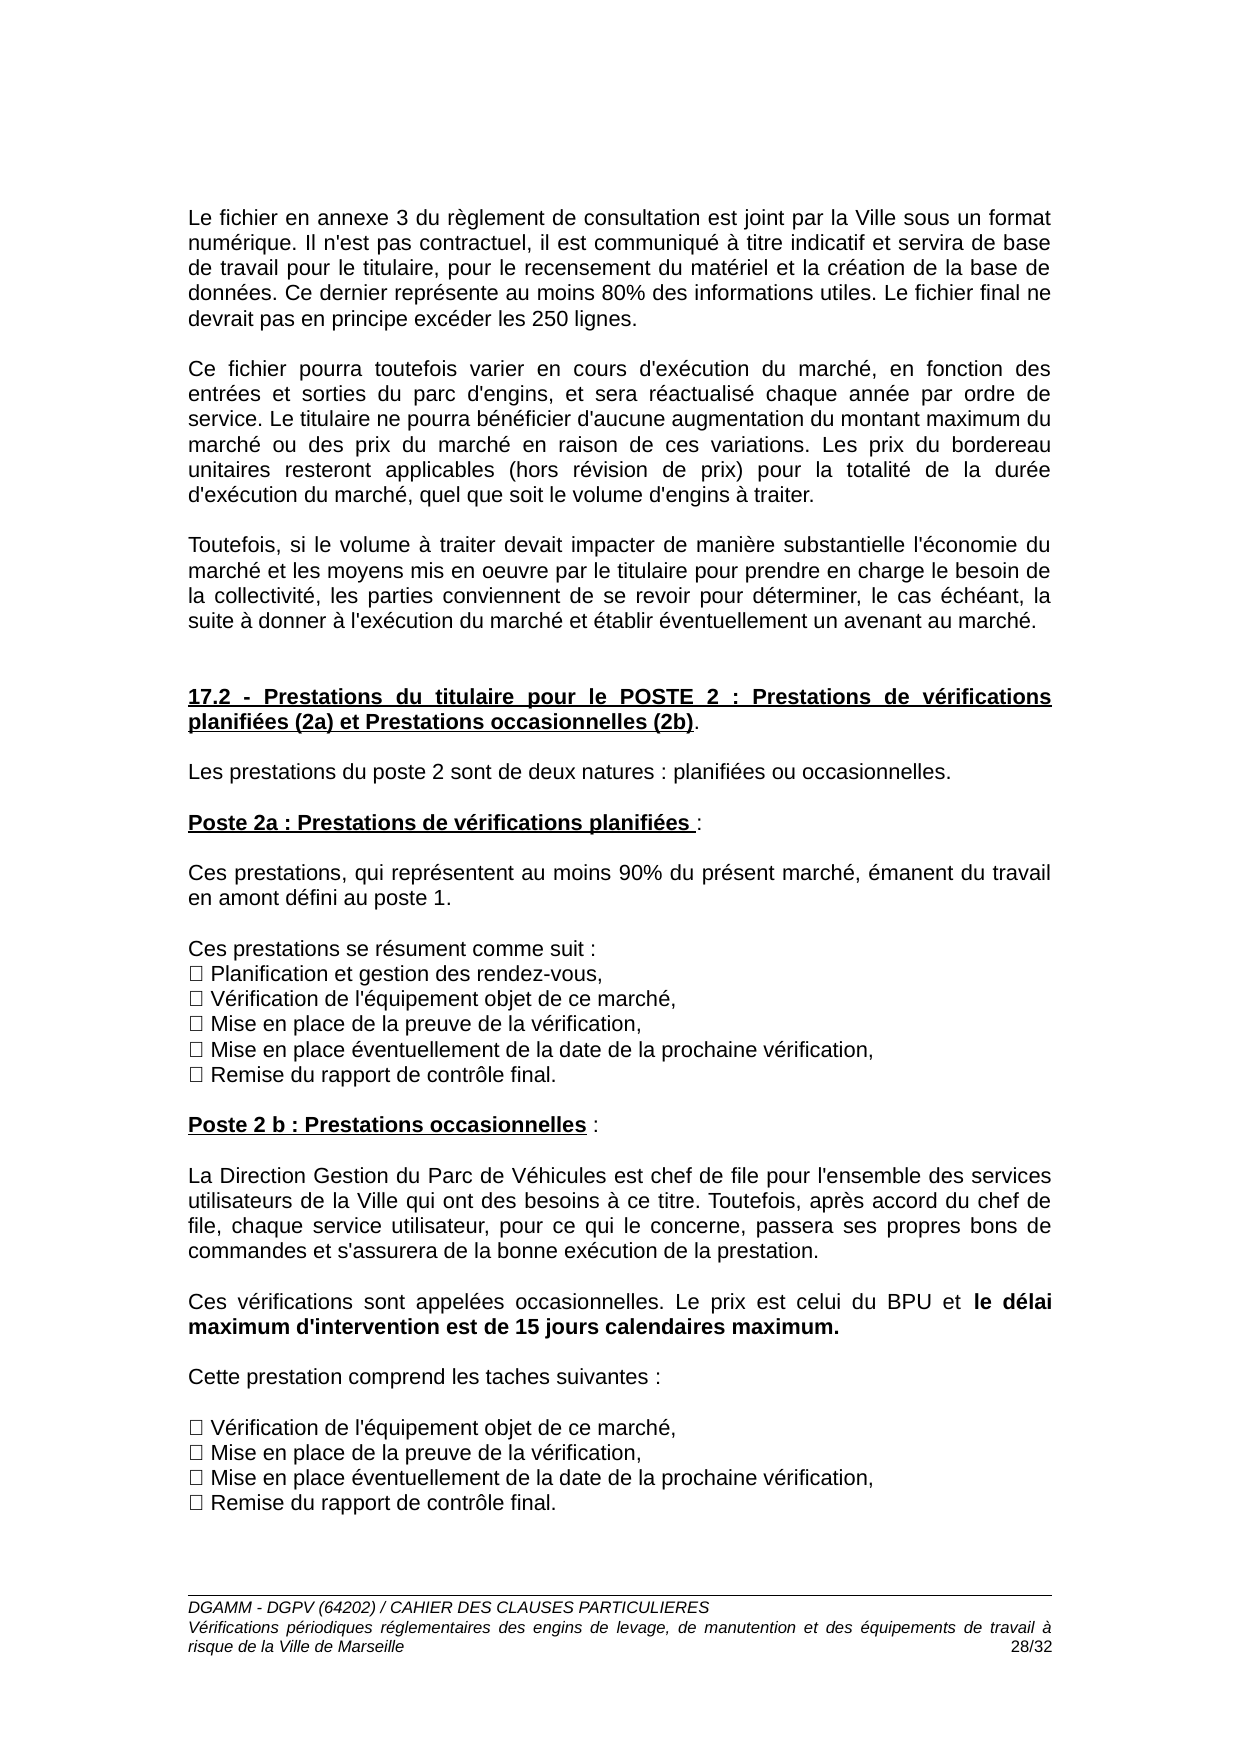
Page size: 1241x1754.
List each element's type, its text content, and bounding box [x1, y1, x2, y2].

text Poste 2a : Prestations de vérifications planifiées : [188, 809, 1052, 835]
text 17.2 - Prestations du titulaire pour le POSTE 2 : Prestations de vérifications [188, 683, 1052, 705]
text  Vérification de l'équipement objet de ce marché, [188, 1414, 1052, 1440]
text  Mise en place de la preuve de la vérification, [188, 1011, 1052, 1036]
text Les prestations du poste 2 sont de deux natures : planifiées ou occasionnelles. [188, 759, 1052, 784]
text  Planification et gestion des rendez-vous, [188, 961, 1052, 986]
text Poste 2 b : Prestations occasionnelles : [188, 1112, 1052, 1137]
text Ce fichier pourra toutefois varier en cours d'exécution du marché, en fonction des entrées et sorties du parc d'engins, et sera réactualisé chaque année par ordre de service. Le titulaire ne pourra bénéficier d'aucune augmentation du montant maximum du marché ou des prix du marché en raison de ces variations. Les prix du bordereau unitaires resteront applicables (hors révision de prix) pour la totalité de la durée d'exécution du marché, quel que soit le volume d'engins à traiter. [188, 356, 1052, 507]
text Ces prestations se résument comme suit : [188, 936, 1052, 961]
text Ces vérifications sont appelées occasionnelles. Le prix est celui du BPU et le délai maximum d'intervention est de 15 jours calendaires maximum. [188, 1288, 1052, 1339]
text  Mise en place éventuellement de la date de la prochaine vérification, [188, 1465, 1052, 1490]
text La Direction Gestion du Parc de Véhicules est chef de file pour l'ensemble des services utilisateurs de la Ville qui ont des besoins à ce titre. Toutefois, après accord du chef de file, chaque service utilisateur, pour ce qui le concerne, passera ses propres bons de commandes et s'assurera de la bonne exécution de la prestation. [188, 1162, 1052, 1263]
text  Remise du rapport de contrôle final. [188, 1490, 1052, 1515]
text  Remise du rapport de contrôle final. [188, 1062, 1052, 1087]
text planifiées (2a) et Prestations occasionnelles (2b). [188, 707, 1052, 734]
text Cette prestation comprend les taches suivantes : [188, 1364, 1052, 1389]
text  Mise en place éventuellement de la date de la prochaine vérification, [188, 1036, 1052, 1062]
text Toutefois, si le volume à traiter devait impacter de manière substantielle l'économie du marché et les moyens mis en oeuvre par le titulaire pour prendre en charge le besoin de la collectivité, les parties conviennent de se revoir pour déterminer, le cas échéant, la suite à donner à l'exécution du marché et établir éventuellement un avenant au marché. [188, 532, 1052, 633]
text  Mise en place de la preuve de la vérification, [188, 1440, 1052, 1465]
text  Vérification de l'équipement objet de ce marché, [188, 986, 1052, 1011]
text Le fichier en annexe 3 du règlement de consultation est joint par la Ville sous un format numérique. Il n'est pas contractuel, il est communiqué à titre indicatif et servira de base de travail pour le titulaire, pour le recensement du matériel et la création de la base de données. Ce dernier représente au moins 80% des informations utiles. Le fichier final ne devrait pas en principe excéder les 250 lignes. [188, 204, 1052, 331]
text Ces prestations, qui représentent au moins 90% du présent marché, émanent du travail en amont défini au poste 1. [188, 860, 1052, 910]
